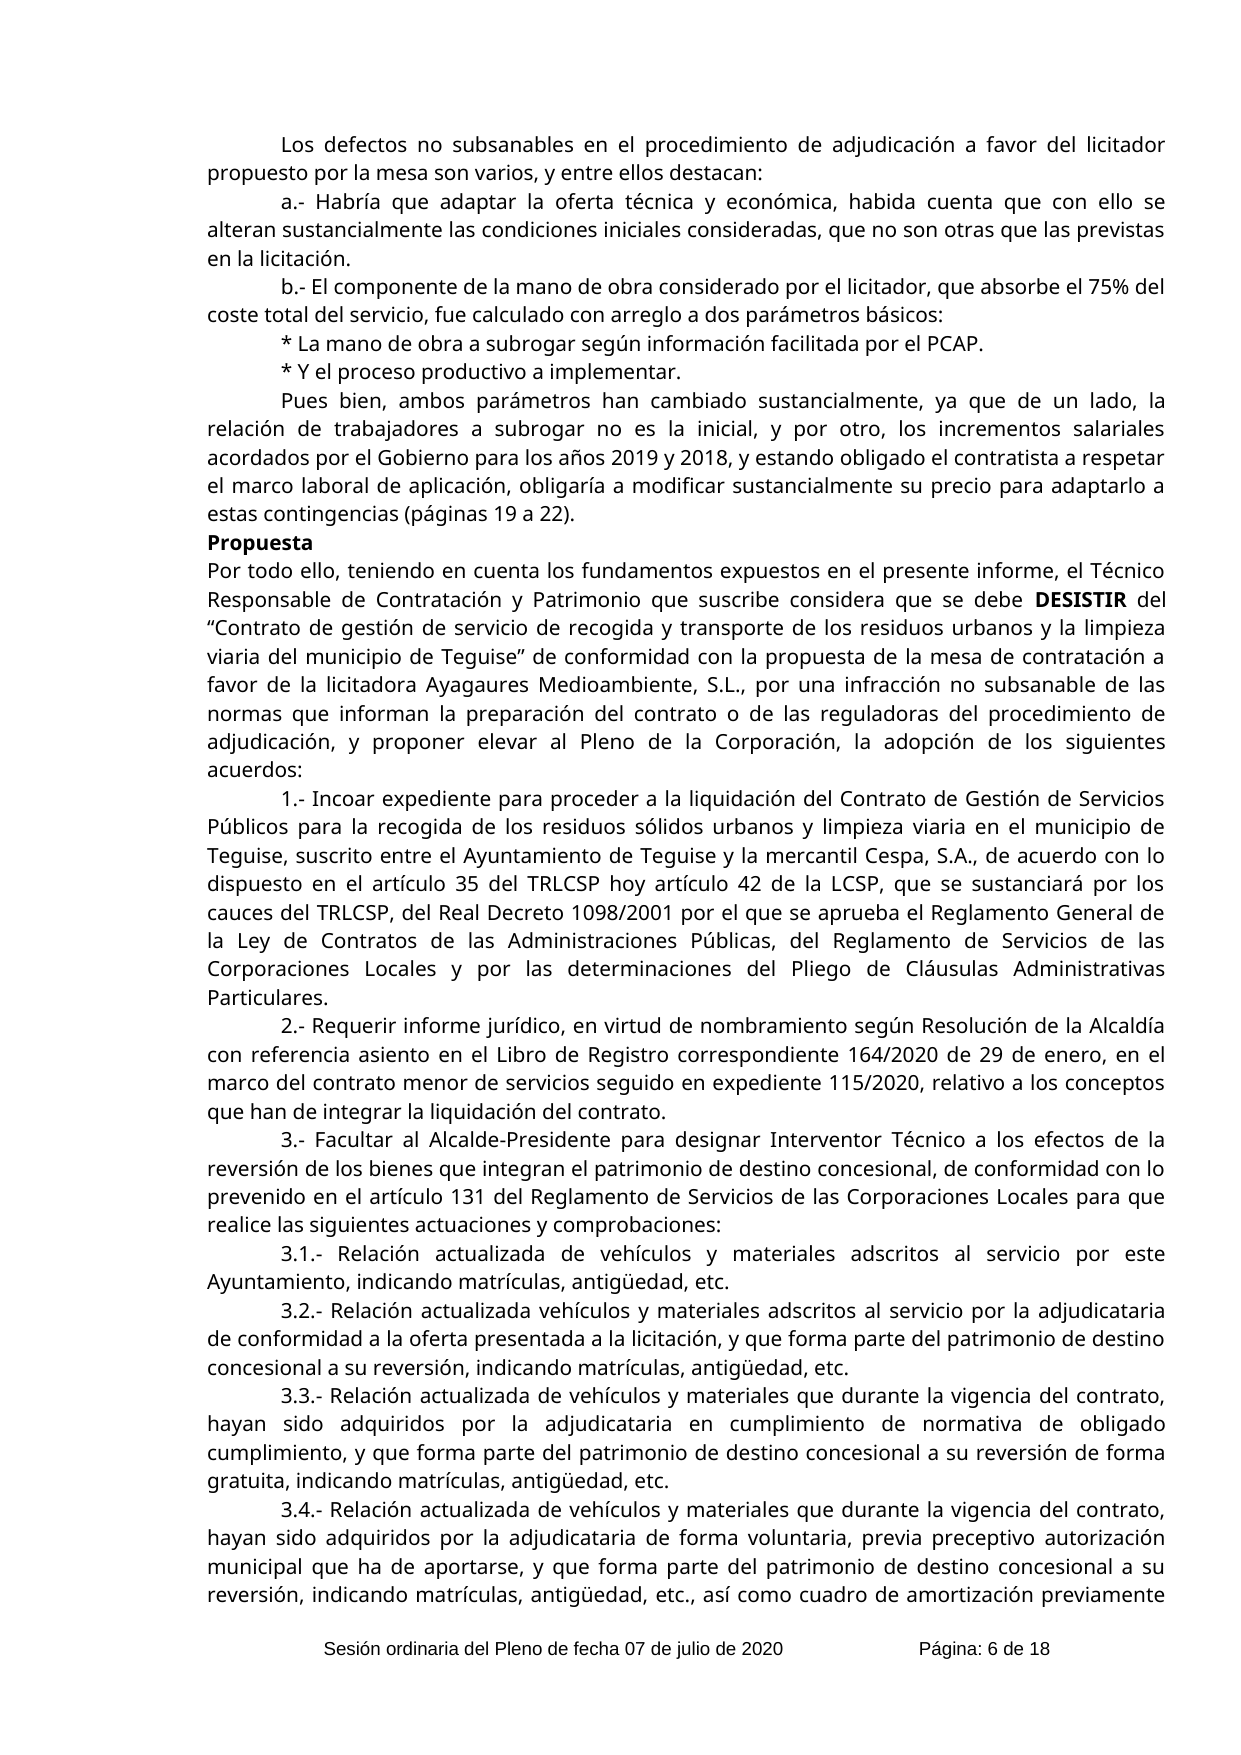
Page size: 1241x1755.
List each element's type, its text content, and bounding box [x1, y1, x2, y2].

text Por todo ello, teniendo en cuenta los fundamentos expuestos en el presente informe, el Técnico Responsable de Contratación y Patrimonio que suscribe considera que se debe DESISTIR del “Contrato de gestión de servicio de recogida y transporte de los residuos urbanos y la limpieza viaria del municipio de Teguise” de conformidad con la propuesta de la mesa de contratación a favor de la licitadora Ayagaures Medioambiente, S.L., por una infracción no subsanable de las normas que informan la preparación del contrato o de las reguladoras del procedimiento de adjudicación, y proponer elevar al Pleno de la Corporación, la adopción de los siguientes acuerdos: [207, 556, 1167, 784]
text 1.- Incoar expediente para proceder a la liquidación del Contrato de Gestión de Servicios Públicos para la recogida de los residuos sólidos urbanos y limpieza viaria en el municipio de Teguise, suscrito entre el Ayuntamiento de Teguise y la mercantil Cespa, S.A., de acuerdo con lo dispuesto en el artículo 35 del TRLCSP hoy artículo 42 de la LCSP, que se sustanciará por los cauces del TRLCSP, del Real Decreto 1098/2001 por el que se aprueba el Reglamento General de la Ley de Contratos de las Administraciones Públicas, del Reglamento de Servicios de las Corporaciones Locales y por las determinaciones del Pliego de Cláusulas Administrativas Particulares. [207, 784, 1167, 1011]
text 3.2.- Relación actualizada vehículos y materiales adscritos al servicio por la adjudicataria de conformidad a la oferta presentada a la licitación, y que forma parte del patrimonio de destino concesional a su reversión, indicando matrículas, antigüedad, etc. [207, 1296, 1167, 1381]
text Pues bien, ambos parámetros han cambiado sustancialmente, ya que de un lado, la relación de trabajadores a subrogar no es la inicial, y por otro, los incrementos salariales acordados por el Gobierno para los años 2019 y 2018, y estando obligado el contratista a respetar el marco laboral de aplicación, obligaría a modificar sustancialmente su precio para adaptarlo a estas contingencias (páginas 19 a 22). [207, 386, 1167, 528]
text b.- El componente de la mano de obra considerado por el licitador, que absorbe el 75% del coste total del servicio, fue calculado con arreglo a dos parámetros básicos: [207, 272, 1167, 329]
text 3.1.- Relación actualizada de vehículos y materiales adscritos al servicio por este Ayuntamiento, indicando matrículas, antigüedad, etc. [207, 1239, 1167, 1296]
text * Y el proceso productivo a implementar. [207, 357, 1167, 386]
text Los defectos no subsanables en el procedimiento de adjudicación a favor del licitador propuesto por la mesa son varios, y entre ellos destacan: [207, 130, 1167, 187]
text a.- Habría que adaptar la oferta técnica y económica, habida cuenta que con ello se alteran sustancialmente las condiciones iniciales consideradas, que no son otras que las previstas en la licitación. [207, 187, 1167, 272]
text 3.3.- Relación actualizada de vehículos y materiales que durante la vigencia del contrato, hayan sido adquiridos por la adjudicataria en cumplimiento de normativa de obligado cumplimiento, y que forma parte del patrimonio de destino concesional a su reversión de forma gratuita, indicando matrículas, antigüedad, etc. [207, 1381, 1167, 1495]
text Propuesta [207, 528, 1167, 556]
text * La mano de obra a subrogar según información facilitada por el PCAP. [207, 329, 1167, 357]
text 3.4.- Relación actualizada de vehículos y materiales que durante la vigencia del contrato, hayan sido adquiridos por la adjudicataria de forma voluntaria, previa preceptivo autorización municipal que ha de aportarse, y que forma parte del patrimonio de destino concesional a su reversión, indicando matrículas, antigüedad, etc., así como cuadro de amortización previamente [207, 1495, 1167, 1609]
text 2.- Requerir informe jurídico, en virtud de nombramiento según Resolución de la Alcaldía con referencia asiento en el Libro de Registro correspondiente 164/2020 de 29 de enero, en el marco del contrato menor de servicios seguido en expediente 115/2020, relativo a los conceptos que han de integrar la liquidación del contrato. [207, 1011, 1167, 1125]
text 3.- Facultar al Alcalde-Presidente para designar Interventor Técnico a los efectos de la reversión de los bienes que integran el patrimonio de destino concesional, de conformidad con lo prevenido en el artículo 131 del Reglamento de Servicios de las Corporaciones Locales para que realice las siguientes actuaciones y comprobaciones: [207, 1125, 1167, 1239]
